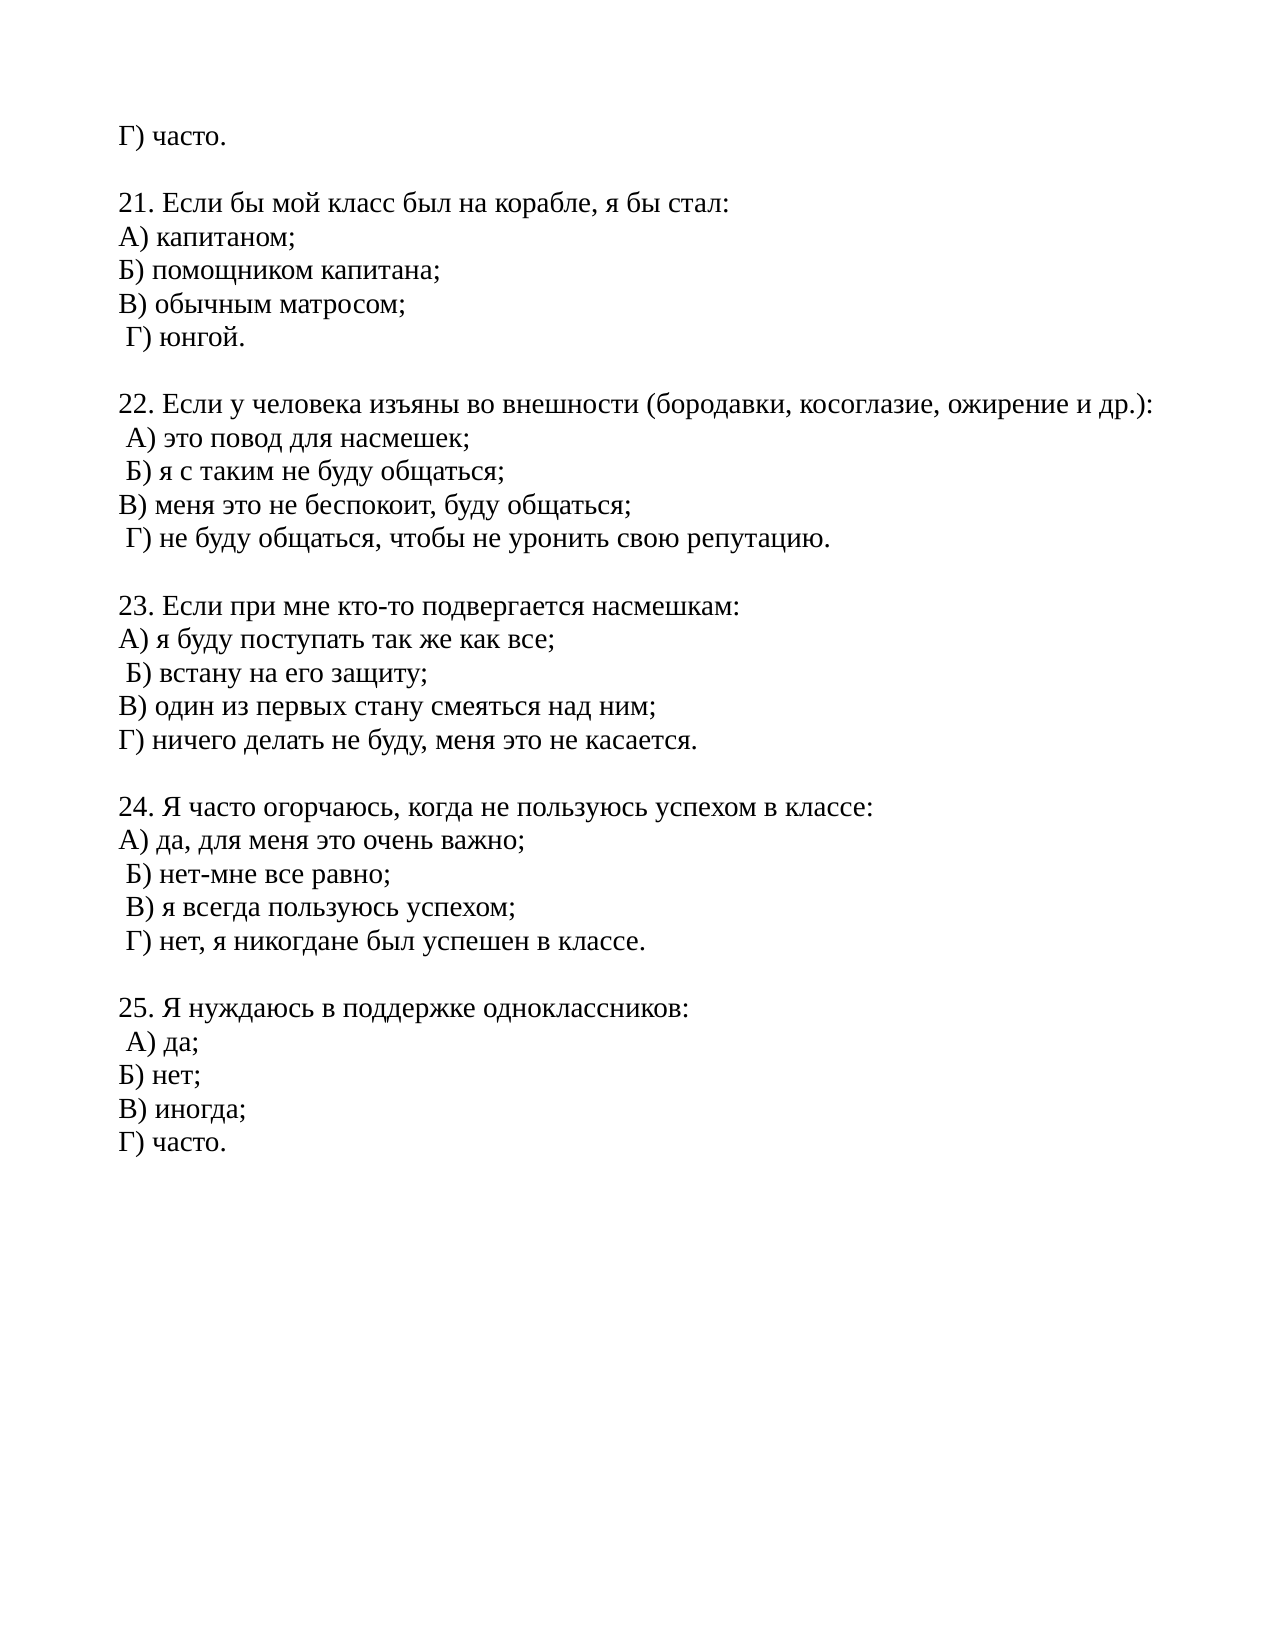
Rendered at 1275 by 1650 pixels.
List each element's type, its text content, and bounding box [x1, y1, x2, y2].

text Б) встану на его защиту; [118, 655, 1157, 688]
text А) это повод для насмешек; [118, 420, 1157, 453]
text Г) юнгой. [118, 319, 1157, 353]
text 25. Я нуждаюсь в поддержке одноклассников: [118, 990, 1157, 1024]
text А) да; [118, 1024, 1157, 1057]
text Г) часто. [118, 118, 1157, 152]
text 21. Если бы мой класс был на корабле, я бы стал: [118, 185, 1157, 219]
text В) меня это не беспокоит, буду общаться; [118, 487, 1157, 521]
text Б) помощником капитана; [118, 252, 1157, 286]
text В) иногда; [118, 1091, 1157, 1124]
text Г) нет, я никогдане был успешен в классе. [118, 923, 1157, 957]
text В) я всегда пользуюсь успехом; [118, 889, 1157, 923]
text 23. Если при мне кто-то подвергается насмешкам: [118, 588, 1157, 621]
text В) один из первых стану смеяться над ним; [118, 688, 1157, 722]
text Г) не буду общаться, чтобы не уронить свою репутацию. [118, 521, 1157, 554]
text В) обычным матросом; [118, 286, 1157, 319]
text Б) я с таким не буду общаться; [118, 453, 1157, 487]
text Г) часто. [118, 1124, 1157, 1158]
text 24. Я часто огорчаюсь, когда не пользуюсь успехом в классе: [118, 789, 1157, 822]
text А) капитаном; [118, 219, 1157, 252]
text А) да, для меня это очень важно; [118, 822, 1157, 856]
text Г) ничего делать не буду, меня это не касается. [118, 722, 1157, 755]
text 22. Если у человека изъяны во внешности (бородавки, косоглазие, ожирение и др.): [118, 386, 1157, 420]
text А) я буду поступать так же как все; [118, 621, 1157, 655]
text Б) нет; [118, 1057, 1157, 1091]
text Б) нет-мне все равно; [118, 856, 1157, 889]
